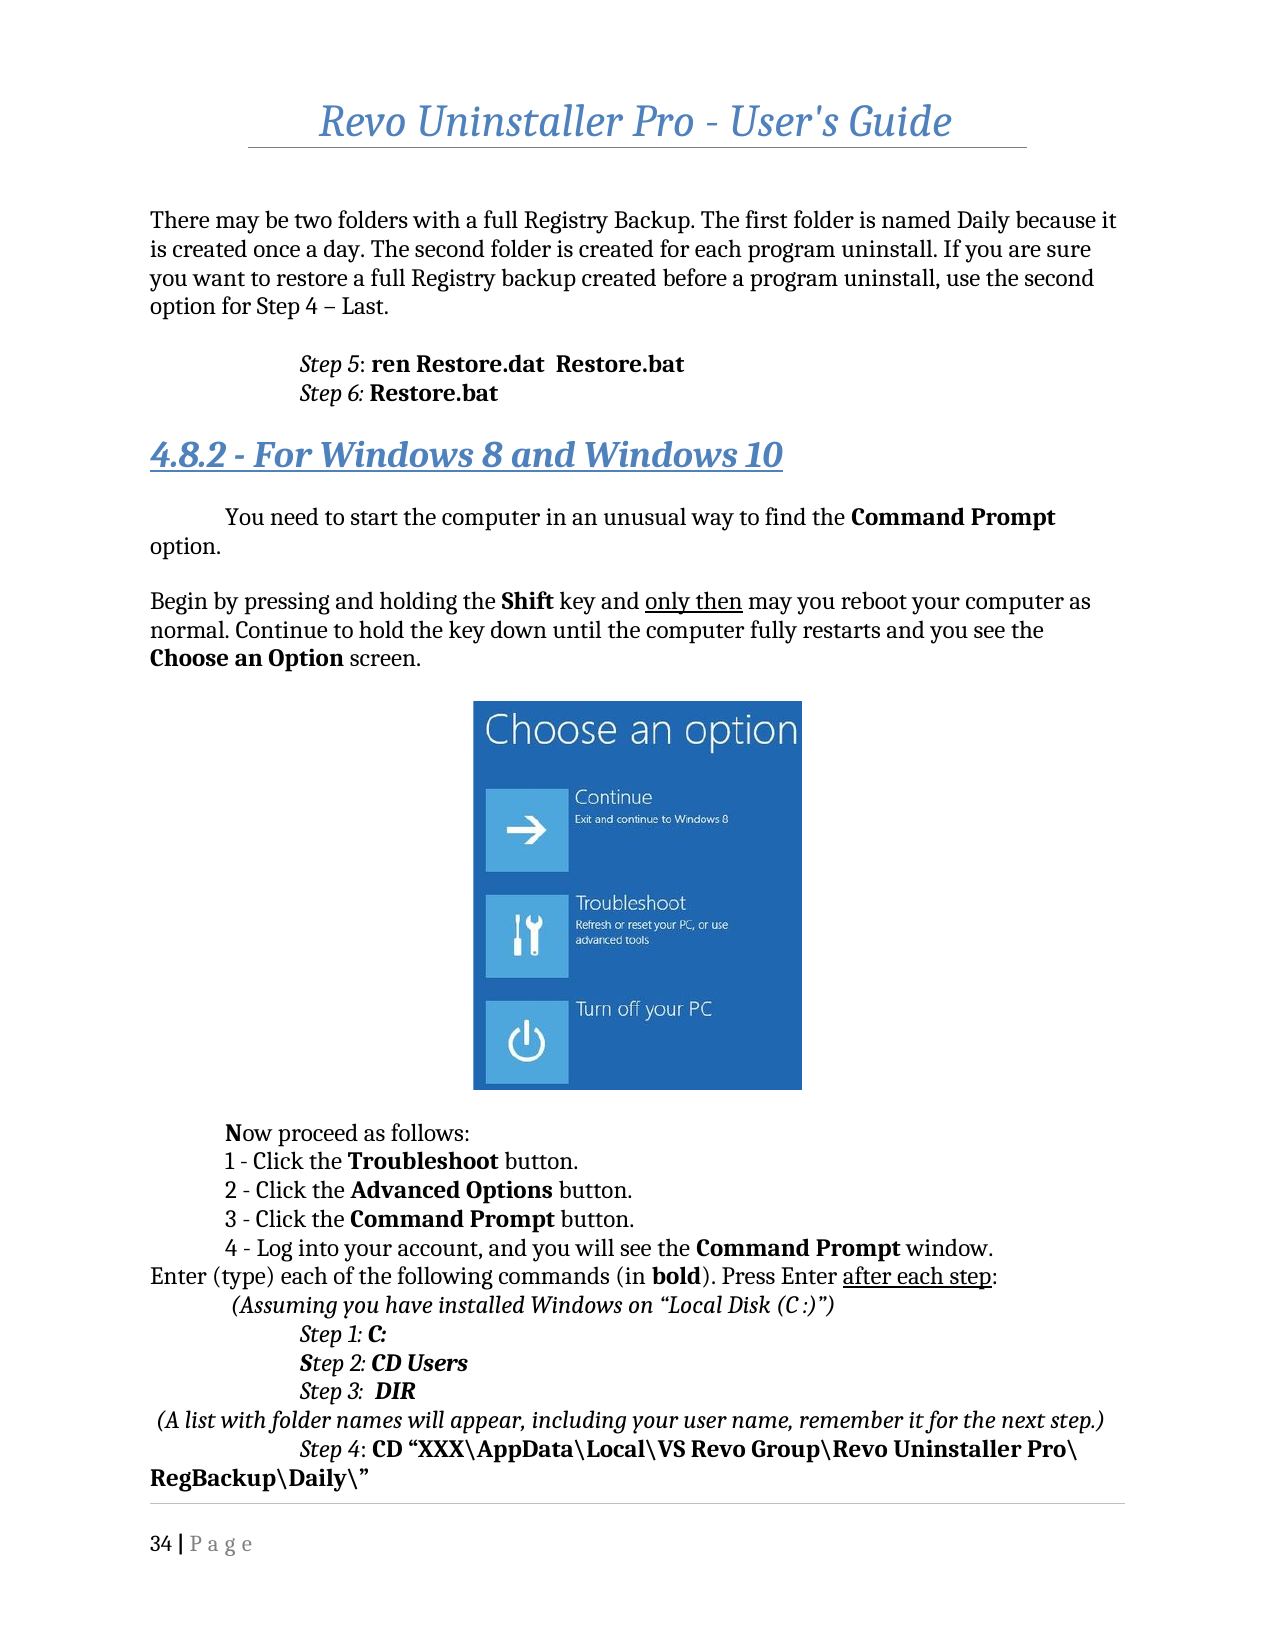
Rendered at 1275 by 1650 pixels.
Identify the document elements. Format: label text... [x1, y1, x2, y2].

text 3 - Click the Command Prompt button. [150, 1205, 1125, 1233]
text Step 6: Restore.bat [150, 378, 1125, 433]
text There may be two folders with a full Registry Backup. The first folder is named Daily because it is created once a day. The second folder is created for each program uninstall. If you are sure you want to restore a full Registry backup created before a program uninstall, use the second option for Step 4 – Last. Step 5: ren Restore.dat Restore.bat [150, 177, 1125, 378]
text Begin by pressing and holding the Shift key and only then may you reboot your computer as normal. Continue to hold the key down until the computer fully restarts and you see the Choose an Option screen. [150, 587, 1125, 673]
text 4 - Log into your account, and you will see the Command Prompt window. [150, 1233, 1125, 1262]
text Enter (type) each of the following commands (in bold). Press Enter after each step: (Assuming you have installed Windows on “Local Disk (C :)”) Step 1: C: Step 2: CD Users Step 3: DIR (A list with folder names will appear, including your user name, remember it for the next step.) Step 4: CD “XXX\AppData\Local\VS Revo Group\Revo Uninstaller Pro\RegBackup\Daily\” [150, 1262, 1125, 1492]
text 1 - Click the Troubleshoot button. [150, 1147, 1125, 1176]
subtitle 4.8.2 - For Windows 8 and Windows 10 [150, 433, 1125, 477]
text 2 - Click the Advanced Options button. [150, 1176, 1125, 1205]
text You need to start the computer in an unusual way to find the Command Prompt option. [150, 503, 1125, 561]
text Now proceed as follows: [150, 1118, 1125, 1147]
